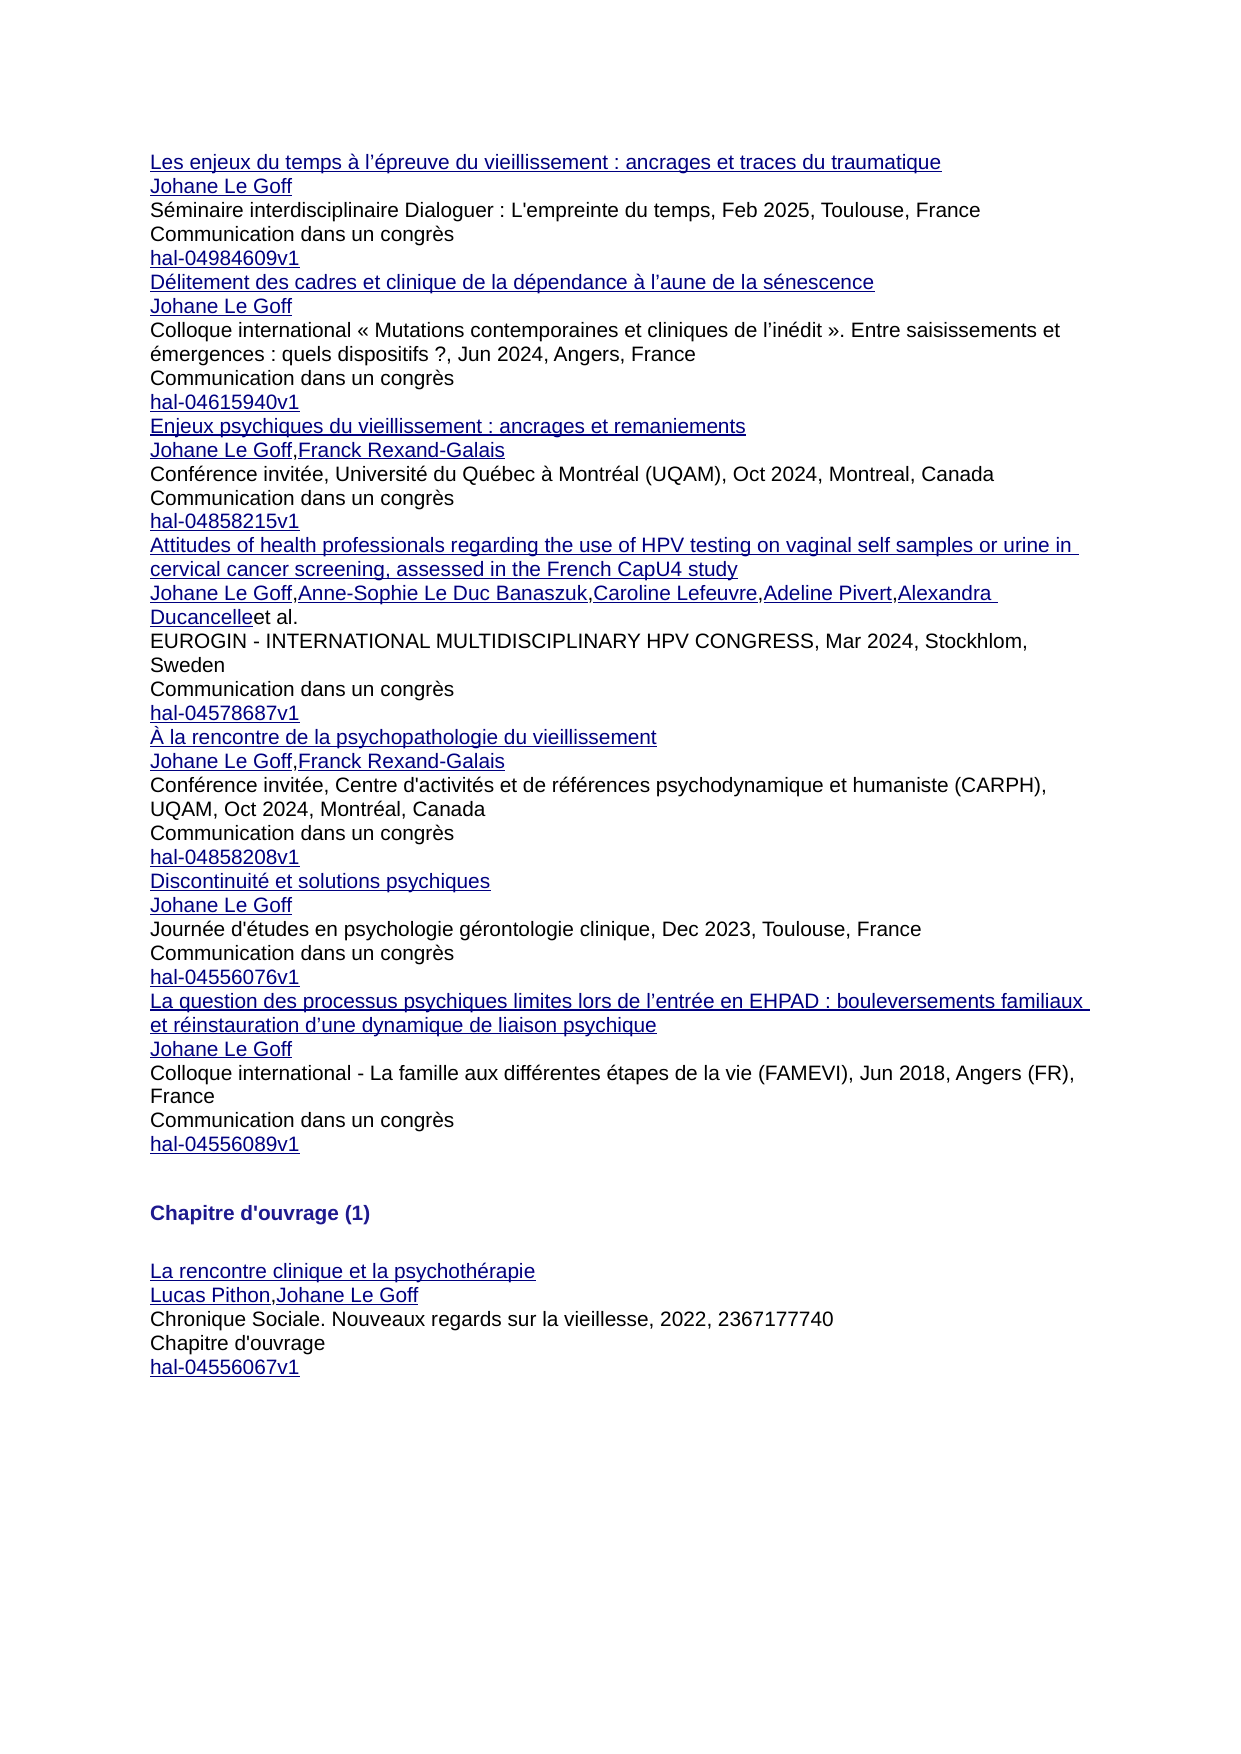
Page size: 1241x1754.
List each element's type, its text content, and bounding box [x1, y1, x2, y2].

table_cell Discontinuité et solutions psychiques Johane Le Goff Journée d'études en psychologie gérontologie clinique, Dec 2023, Toulouse, France Communication dans un congrès hal-04556076v1 [150, 869, 1090, 988]
table_cell La question des processus psychiques limites lors de l’entrée en EHPAD : bouleversements familiaux [150, 989, 1090, 1009]
table_header Les enjeux du temps à l’épreuve du vieillissement : ancrages et traces du traumatique Johane Le Goff Séminaire interdisciplinaire Dialoguer : L'empreinte du temps, Feb 2025, Toulouse, France Communication dans un congrès hal-04984609v1 [150, 150, 1090, 270]
table_cell Délitement des cadres et clinique de la dépendance à l’aune de la sénescence Johane Le Goff Colloque international « Mutations contemporaines et cliniques de l’inédit ». Entre saisissements et émergences : quels dispositifs ?, Jun 2024, Angers, France Communication dans un congrès hal-04615940v1 [150, 270, 1090, 413]
subtitle Chapitre d'ouvrage (1) [150, 1201, 1090, 1225]
table_header La rencontre clinique et la psychothérapie Lucas Pithon,Johane Le Goff Chronique Sociale. Nouveaux regards sur la vieillesse, 2022, 2367177740 Chapitre d'ouvrage hal-04556067v1 [150, 1259, 1090, 1379]
table_cell et réinstauration d’une dynamique de liaison psychique Johane Le Goff Colloque international - La famille aux différentes étapes de la vie (FAMEVI), Jun 2018, Angers (FR), France Communication dans un congrès hal-04556089v1 [150, 1011, 1090, 1156]
table_cell Enjeux psychiques du vieillissement : ancrages et remaniements Johane Le Goff,Franck Rexand-Galais Conférence invitée, Université du Québec à Montréal (UQAM), Oct 2024, Montreal, Canada Communication dans un congrès hal-04858215v1 [150, 414, 1090, 533]
table_cell Attitudes of health professionals regarding the use of HPV testing on vaginal self samples or urine in cervical cancer screening, assessed in the French CapU4 study Johane Le Goff,Anne-Sophie Le Duc Banaszuk,Caroline Lefeuvre,Adeline Pivert,Alexandra Ducancelleet al. EUROGIN - INTERNATIONAL MULTIDISCIPLINARY HPV CONGRESS, Mar 2024, Stockhlom, Sweden Communication dans un congrès hal-04578687v1 [150, 533, 1090, 725]
table_cell À la rencontre de la psychopathologie du vieillissement Johane Le Goff,Franck Rexand-Galais Conférence invitée, Centre d'activités et de références psychodynamique et humaniste (CARPH), UQAM, Oct 2024, Montréal, Canada Communication dans un congrès hal-04858208v1 [150, 725, 1090, 869]
